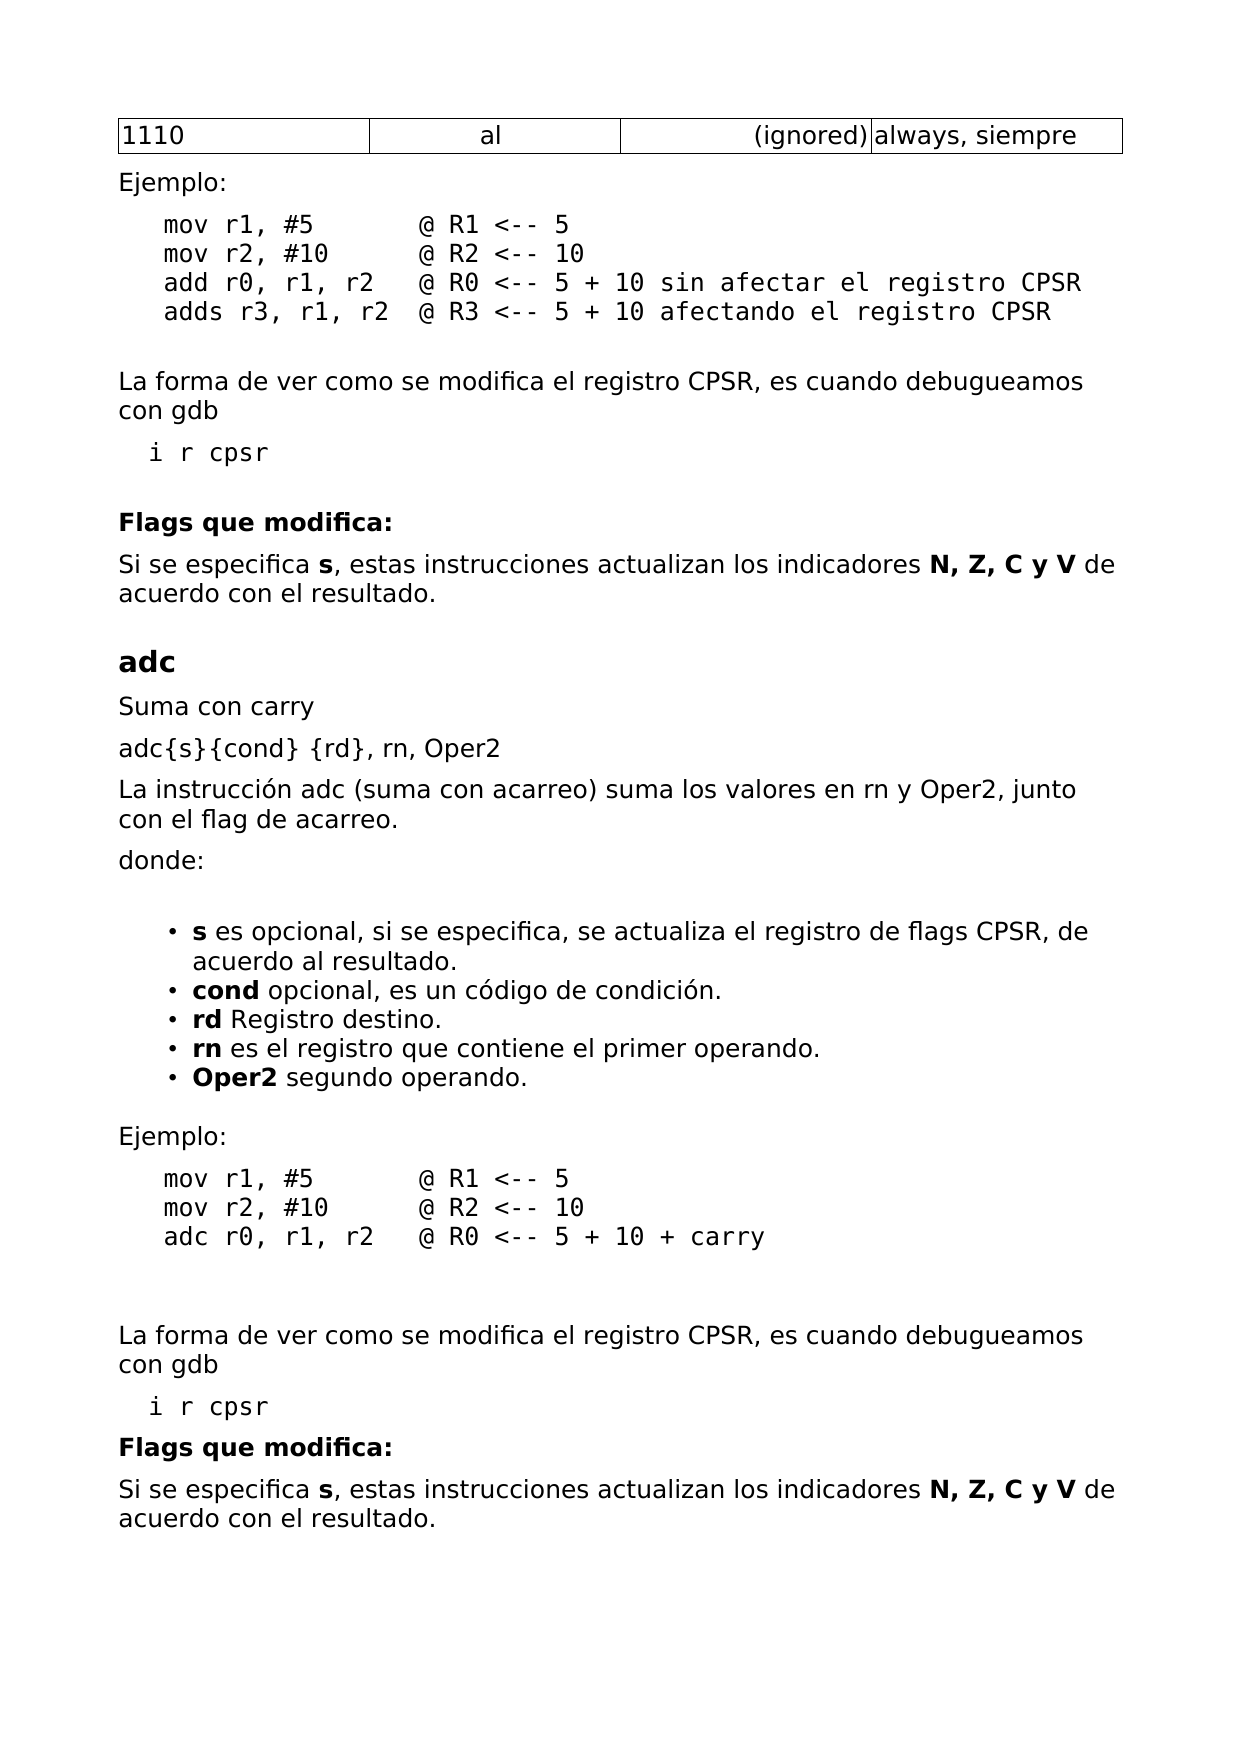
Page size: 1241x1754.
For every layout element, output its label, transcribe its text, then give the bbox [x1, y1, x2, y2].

table_cell 1110 [119, 119, 369, 153]
list Oper2 segundo operando. [177, 1063, 1122, 1093]
text Ejemplo: [118, 168, 1122, 197]
text Si se especifica s, estas instrucciones actualizan los indicadores N, Z, C y V de acuerdo con el resultado. [118, 550, 1122, 608]
text i r cpsr [118, 438, 1122, 497]
subtitle adc [118, 646, 1122, 680]
text Flags que modifica: [118, 1433, 1122, 1462]
text La forma de ver como se modifica el registro CPSR, es cuando debugueamos con gdb [118, 367, 1122, 426]
text donde: [118, 846, 1122, 876]
table_cell (ignored) [621, 119, 871, 153]
list cond opcional, es un código de condición. [177, 976, 1122, 1005]
text adc{s}{cond} {rd}, rn, Oper2 [118, 734, 1122, 763]
list rd Registro destino. [177, 1005, 1122, 1034]
text Suma con carry [118, 692, 1122, 721]
text mov r1, #5 @ R1 <-- 5 mov r2, #10 @ R2 <-- 10 adc r0, r1, r2 @ R0 <-- 5 + 10 + carry [118, 1164, 1122, 1309]
text La instrucción adc (suma con acarreo) suma los valores en rn y Oper2, junto con el flag de acarreo. [118, 776, 1122, 834]
text mov r1, #5 @ R1 <-- 5 mov r2, #10 @ R2 <-- 10 add r0, r1, r2 @ R0 <-- 5 + 10 sin afectar el registro CPSR adds r3, r1, r2 @ R3 <-- 5 + 10 afectando el registro CPSR [118, 210, 1122, 356]
list rn es el registro que contiene el primer operando. [177, 1034, 1122, 1063]
text Ejemplo: [118, 1122, 1122, 1151]
list s es opcional, si se especifica, se actualiza el registro de flags CPSR, de acuerdo al resultado. [177, 918, 1122, 976]
table_cell al [370, 119, 620, 153]
text Si se especifica s, estas instrucciones actualizan los indicadores N, Z, C y V de acuerdo con el resultado. [118, 1475, 1122, 1533]
text i r cpsr [118, 1392, 1122, 1421]
text Flags que modifica: [118, 508, 1122, 537]
table_cell always, siempre [872, 119, 1122, 153]
text La forma de ver como se modifica el registro CPSR, es cuando debugueamos con gdb [118, 1321, 1122, 1380]
